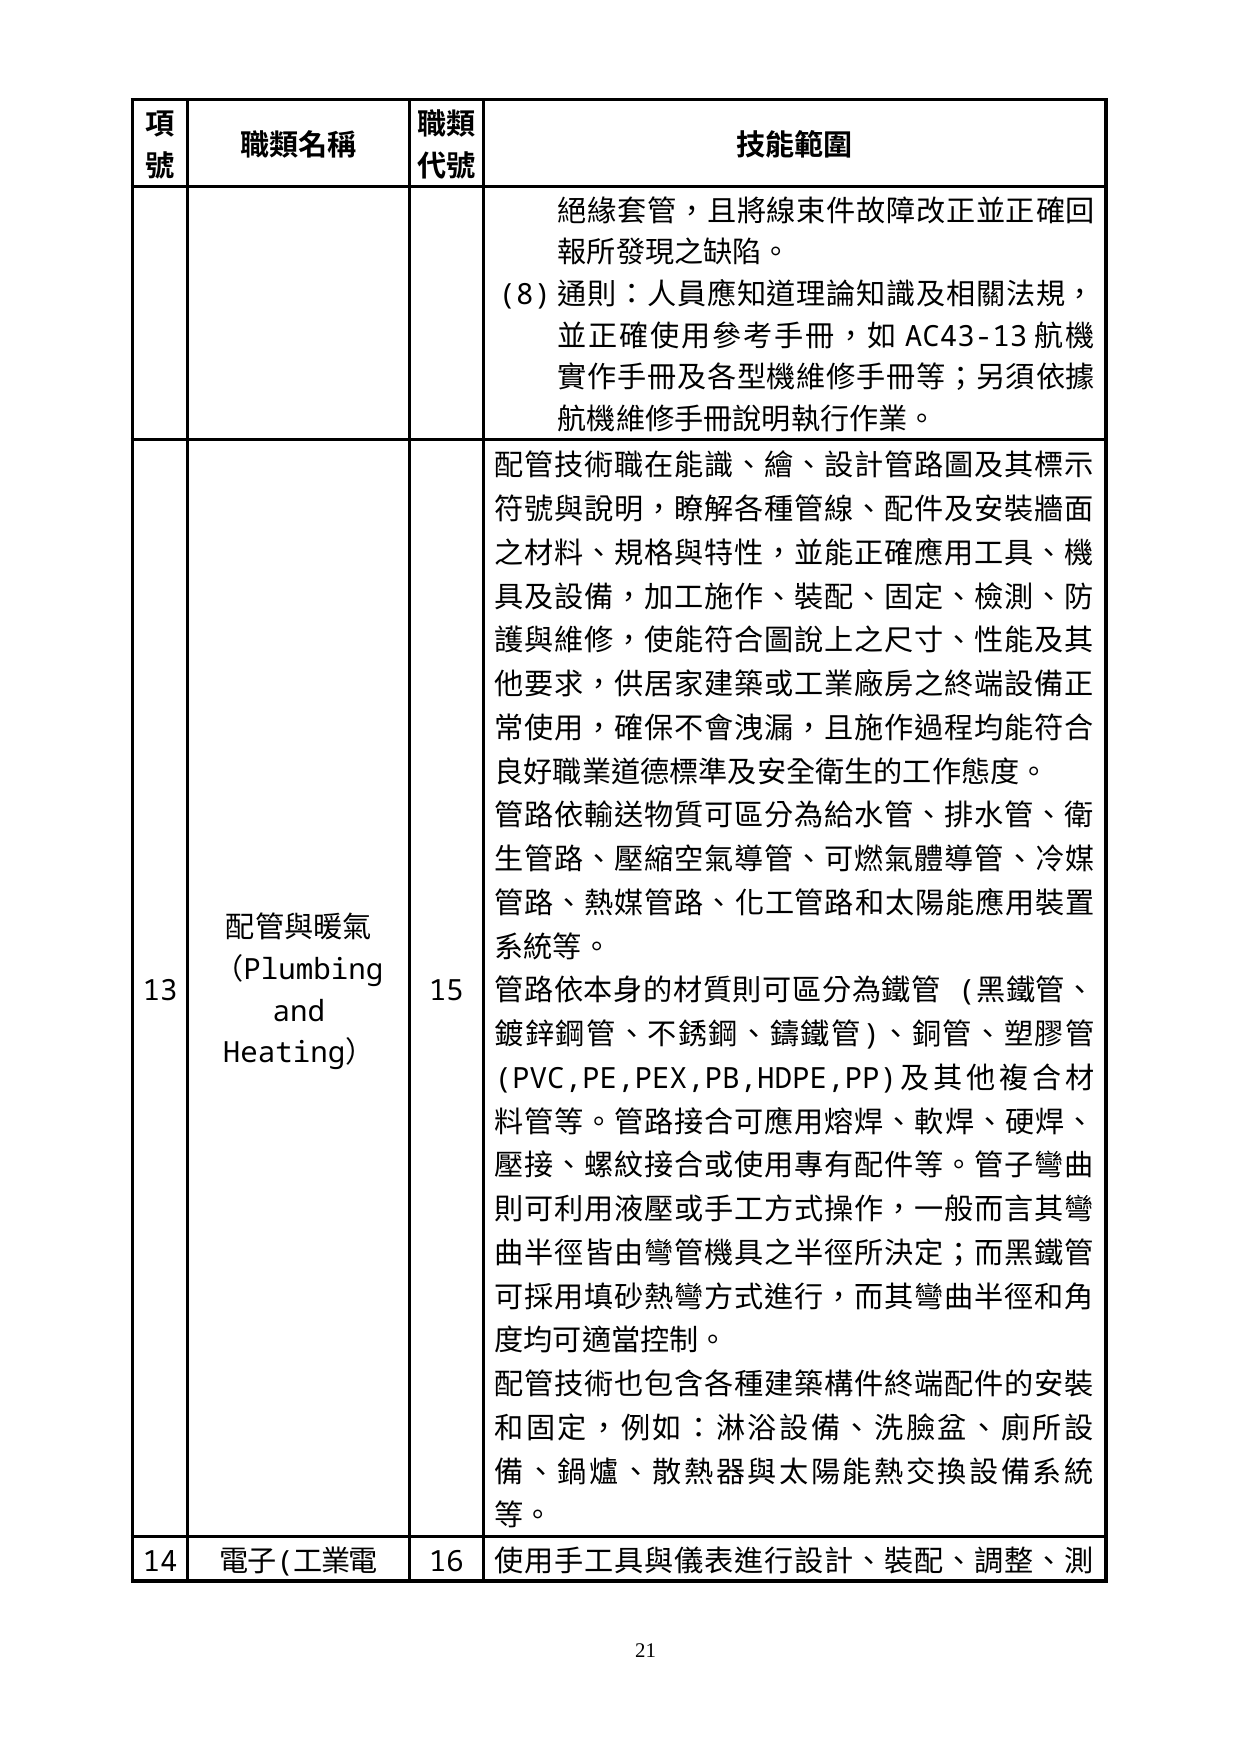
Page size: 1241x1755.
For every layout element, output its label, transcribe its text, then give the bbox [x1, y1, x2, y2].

table_cell [189, 188, 408, 438]
table_header 技能範圍 [485, 101, 1104, 184]
table_cell 電子(工業電 [189, 1538, 408, 1579]
table_cell 14 [134, 1538, 186, 1579]
table_cell [411, 188, 482, 438]
table_cell 13 [134, 441, 186, 1534]
table_cell 配管技術職在能識、繪、設計管路圖及其標示符號與說明，瞭解各種管線、配件及安裝牆面之材料、規格與特性，並能正確應用工具、機具及設備，加工施作、裝配、固定、檢測、防護與維修，使能符合圖說上之尺寸、性能及其他要求，供居家建築或工業廠房之終端設備正常使用，確保不會洩漏，且施作過程均能符合良好職業道德標準及安全衛生的工作態度。 管路依輸送物質可區分為給水管、排水管、衛生管路、壓縮空氣導管、可燃氣體導管、冷媒管路、熱媒管路、化工管路和太陽能應用裝置系統等。 管路依本身的材質則可區分為鐵管 (黑鐵管、鍍鋅鋼管、不銹鋼、鑄鐵管)、銅管、塑膠管(PVC,PE,PEX,PB,HDPE,PP)及其他複合材料管等。管路接合可應用熔焊、軟焊、硬焊、壓接、螺紋接合或使用專有配件等。管子彎曲則可利用液壓或手工方式操作，一般而言其彎曲半徑皆由彎管機具之半徑所決定；而黑鐵管可採用填砂熱彎方式進行，而其彎曲半徑和角度均可適當控制。 配管技術也包含各種建築構件終端配件的安裝和固定，例如：淋浴設備、洗臉盆、廁所設備、鍋爐、散熱器與太陽能熱交換設備系統等。 [485, 441, 1104, 1534]
table_header 職類名稱 [189, 101, 408, 184]
table_cell 配管與暖氣 （Plumbing and Heating） [189, 441, 408, 1534]
table_header 項號 [134, 101, 186, 184]
table_header 職類 代號 [411, 101, 482, 184]
table_cell 15 [411, 441, 482, 1534]
table_cell 使用手工具與儀表進行設計、裝配、調整、測 [485, 1538, 1104, 1579]
table_cell 人員需對於機體、發動機及螺旋槳的理論及實務工作瞭解，包含乙架飛機的機構、油壓、氣壓、航電及電子裝備等；另在航機維護機構執行航機檢查、保養、故障改正、拆卸、安裝及修理作業，其技能項目包括： 白鐵鉚接及複合材料辨識：如何解讀藍圖及依據所提供的藍圖定位補強件並安裝實心鉚釘，並能分辨飛機結構所使用複合材料之種類。 飛操系鋼繩量測及拆裝：如何解讀藍圖，正確設定飛操鋼繩張力(使用校配銷)及安全地設定飛操行程規範。 機件保險：依據飛機上機件螺桿的配置，選用適當之保險絲及保險方法予以安裝。 飛行前檢查及AMM(Aircraft Maintenance Manual)查詢：執行飛行前檢查以判定其適航狀態，或依發現缺陷及每日檢查清單進行進一步檢查，並完成相關表單及AMM查詢。 管件識別及拆裝：執行軟、硬管拆裝，並完成管路識別及標籤圖示識別。 發動機系統修護：執行渦輪發動機檢查或內視鏡檢測，以及零附件拆裝。 電氣線路的組裝與故障排除：了解標準線路實作手冊的使用，依線路圖製作並安裝絕緣套管，且將線束件故障改正並正確回報所發現之缺陷。 通則：人員應知道理論知識及相關法規，並正確使用參考手冊，如AC43-13航機實作手冊及各型機維修手冊等；另須依據航機維修手冊說明執行作業。 [485, 188, 1104, 438]
table_cell 16 [411, 1538, 482, 1579]
table_cell [134, 188, 186, 438]
